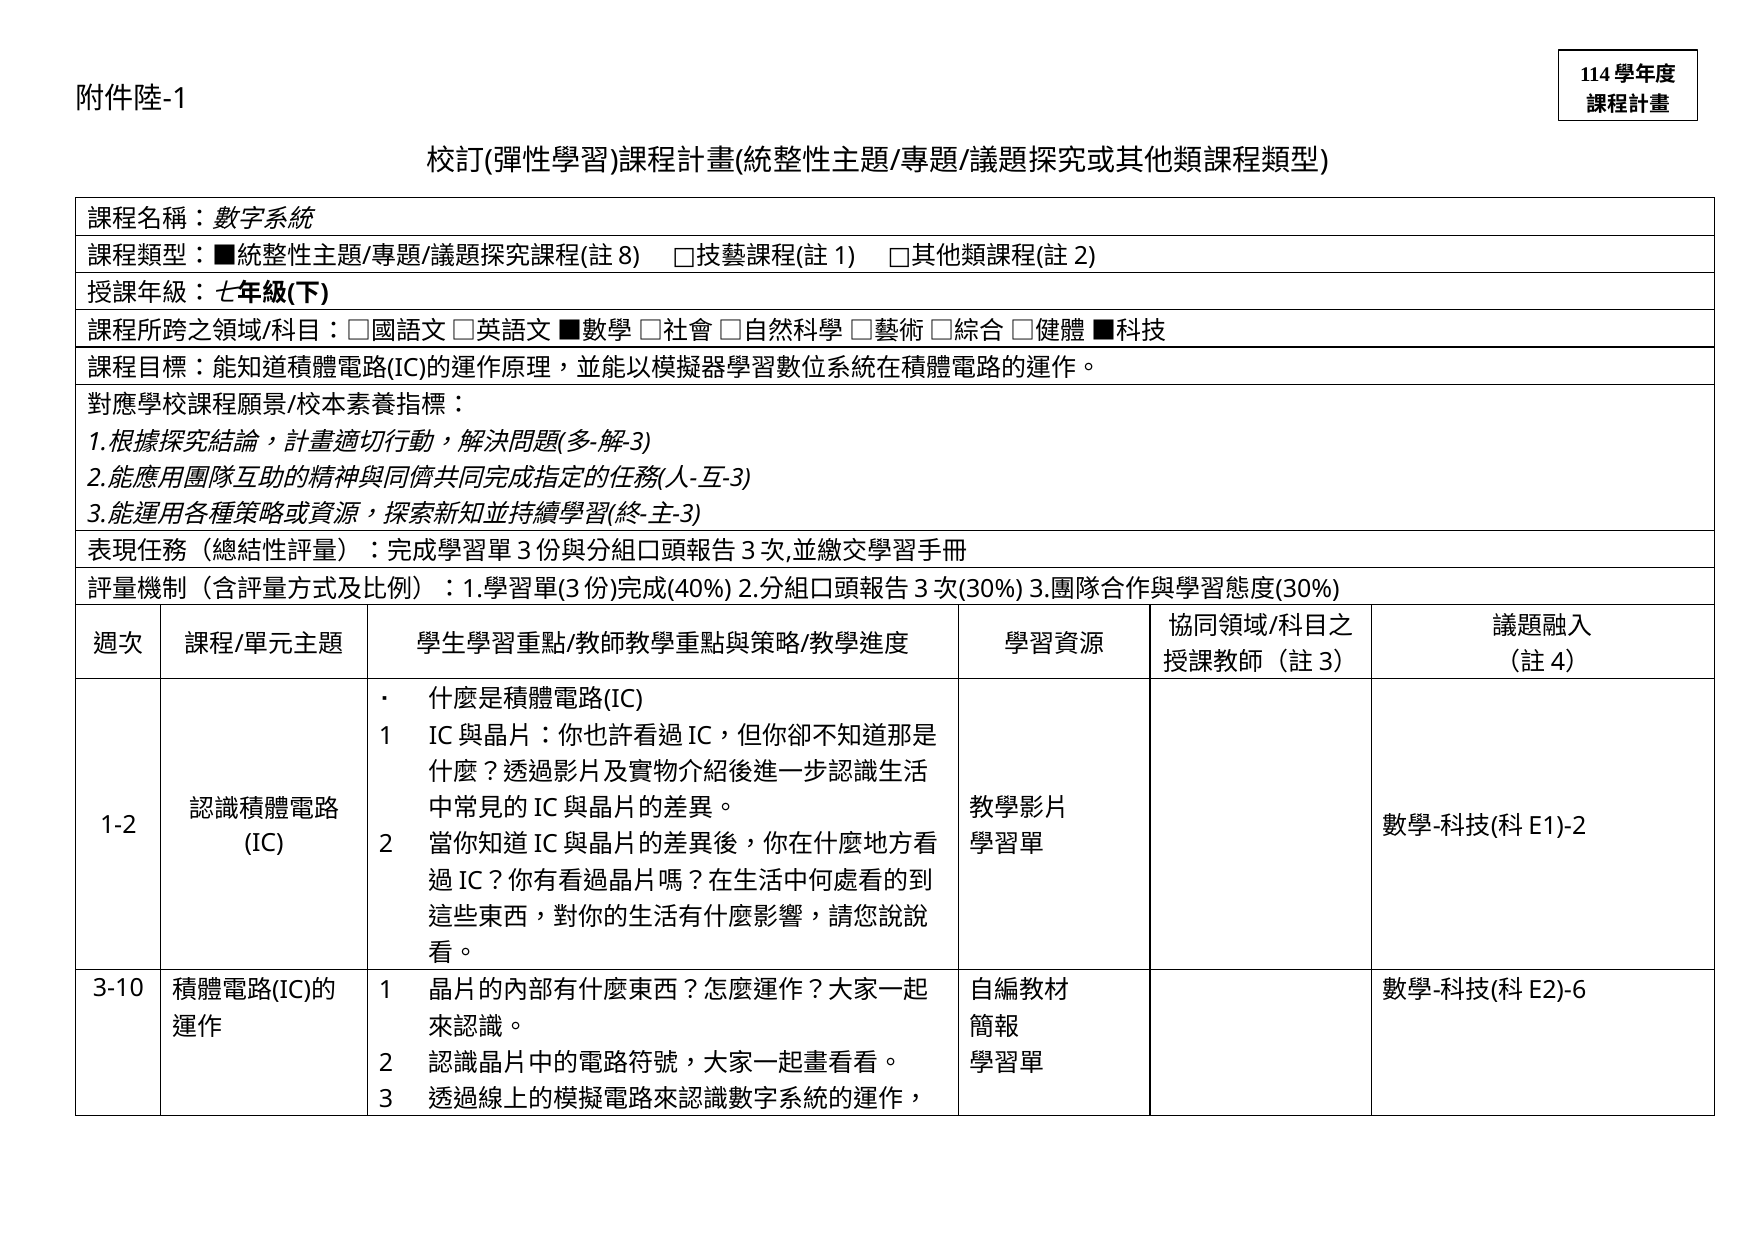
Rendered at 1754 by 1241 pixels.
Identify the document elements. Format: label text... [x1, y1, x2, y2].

text 114學年度 [1574, 57, 1682, 88]
table_cell 數學-科技(科E2)-6 [1372, 970, 1714, 1115]
table_cell 課程類型：■統整性主題/專題/議題探究課程(註8) □技藝課程(註1) □其他類課程(註2) [76, 236, 1714, 272]
table_cell 議題融入 （註4） [1372, 605, 1714, 678]
table_cell 認識積體電路(IC) [161, 679, 367, 969]
text 附件陸-1 [75, 75, 1558, 117]
table_cell 週次 [76, 605, 160, 678]
table_cell [1151, 970, 1371, 1115]
table_cell 數學-科技(科E1)-2 [1372, 679, 1714, 969]
table_cell 3-10 [76, 970, 160, 1115]
table_header 課程名稱：數字系統 [76, 198, 1714, 234]
text 課程計畫 [1574, 88, 1682, 113]
table_cell 積體電路(IC)的運作 [161, 970, 367, 1115]
table_cell 授課年級：七年級(下) [76, 273, 1714, 309]
table_cell 什麼是積體電路(IC) IC與晶片：你也許看過IC，但你卻不知道那是什麼？透過影片及實物介紹後進一步認識生活中常見的IC與晶片的差異。 當你知道IC與晶片的差異後，你在什麼地方看過IC？你有看過晶片嗎？在生活中何處看的到這些東西，對你的生活有什麼影響，請您說說看。 [368, 679, 958, 969]
table_cell 課程目標：能知道積體電路(IC)的運作原理，並能以模擬器學習數位系統在積體電路的運作。 [76, 348, 1714, 384]
table_cell 表現任務（總結性評量）：完成學習單3份與分組口頭報告3次,並繳交學習手冊 [76, 531, 1714, 567]
table_cell 協同領域/科目之授課教師（註3） [1151, 605, 1371, 678]
table_cell 晶片的內部有什麼東西？怎麼運作？大家一起來認識。 認識晶片中的電路符號，大家一起畫看看。 透過線上的模擬電路來認識數字系統的運作， [368, 970, 958, 1115]
table_cell [1151, 679, 1371, 969]
table_cell 自編教材 簡報 學習單 [959, 970, 1149, 1115]
table_cell 評量機制（含評量方式及比例）：1.學習單(3份)完成(40%) 2.分組口頭報告3次(30%) 3.團隊合作與學習態度(30%) [76, 568, 1714, 604]
table_cell 學習資源 [959, 605, 1149, 678]
table_cell 課程所跨之領域/科目：□國語文 □英語文 ■數學 □社會 □自然科學 □藝術 □綜合 □健體 ■科技 [76, 310, 1714, 346]
text 校訂(彈性學習)課程計畫(統整性主題/專題/議題探究或其他類課程類型) [75, 136, 1679, 178]
table_cell 課程/單元主題 [161, 605, 367, 678]
table_cell 1-2 [76, 679, 160, 969]
table_cell 對應學校課程願景/校本素養指標： 1.根據探究結論，計畫適切行動，解決問題(多-解-3) 2.能應用團隊互助的精神與同儕共同完成指定的任務(人-互-3) 3.能運用各種策略或資源，探索新知並持續學習(終-主-3) [76, 385, 1714, 530]
table_cell 教學影片 學習單 [959, 679, 1149, 969]
table_cell 學生學習重點/教師教學重點與策略/教學進度 [368, 605, 958, 678]
